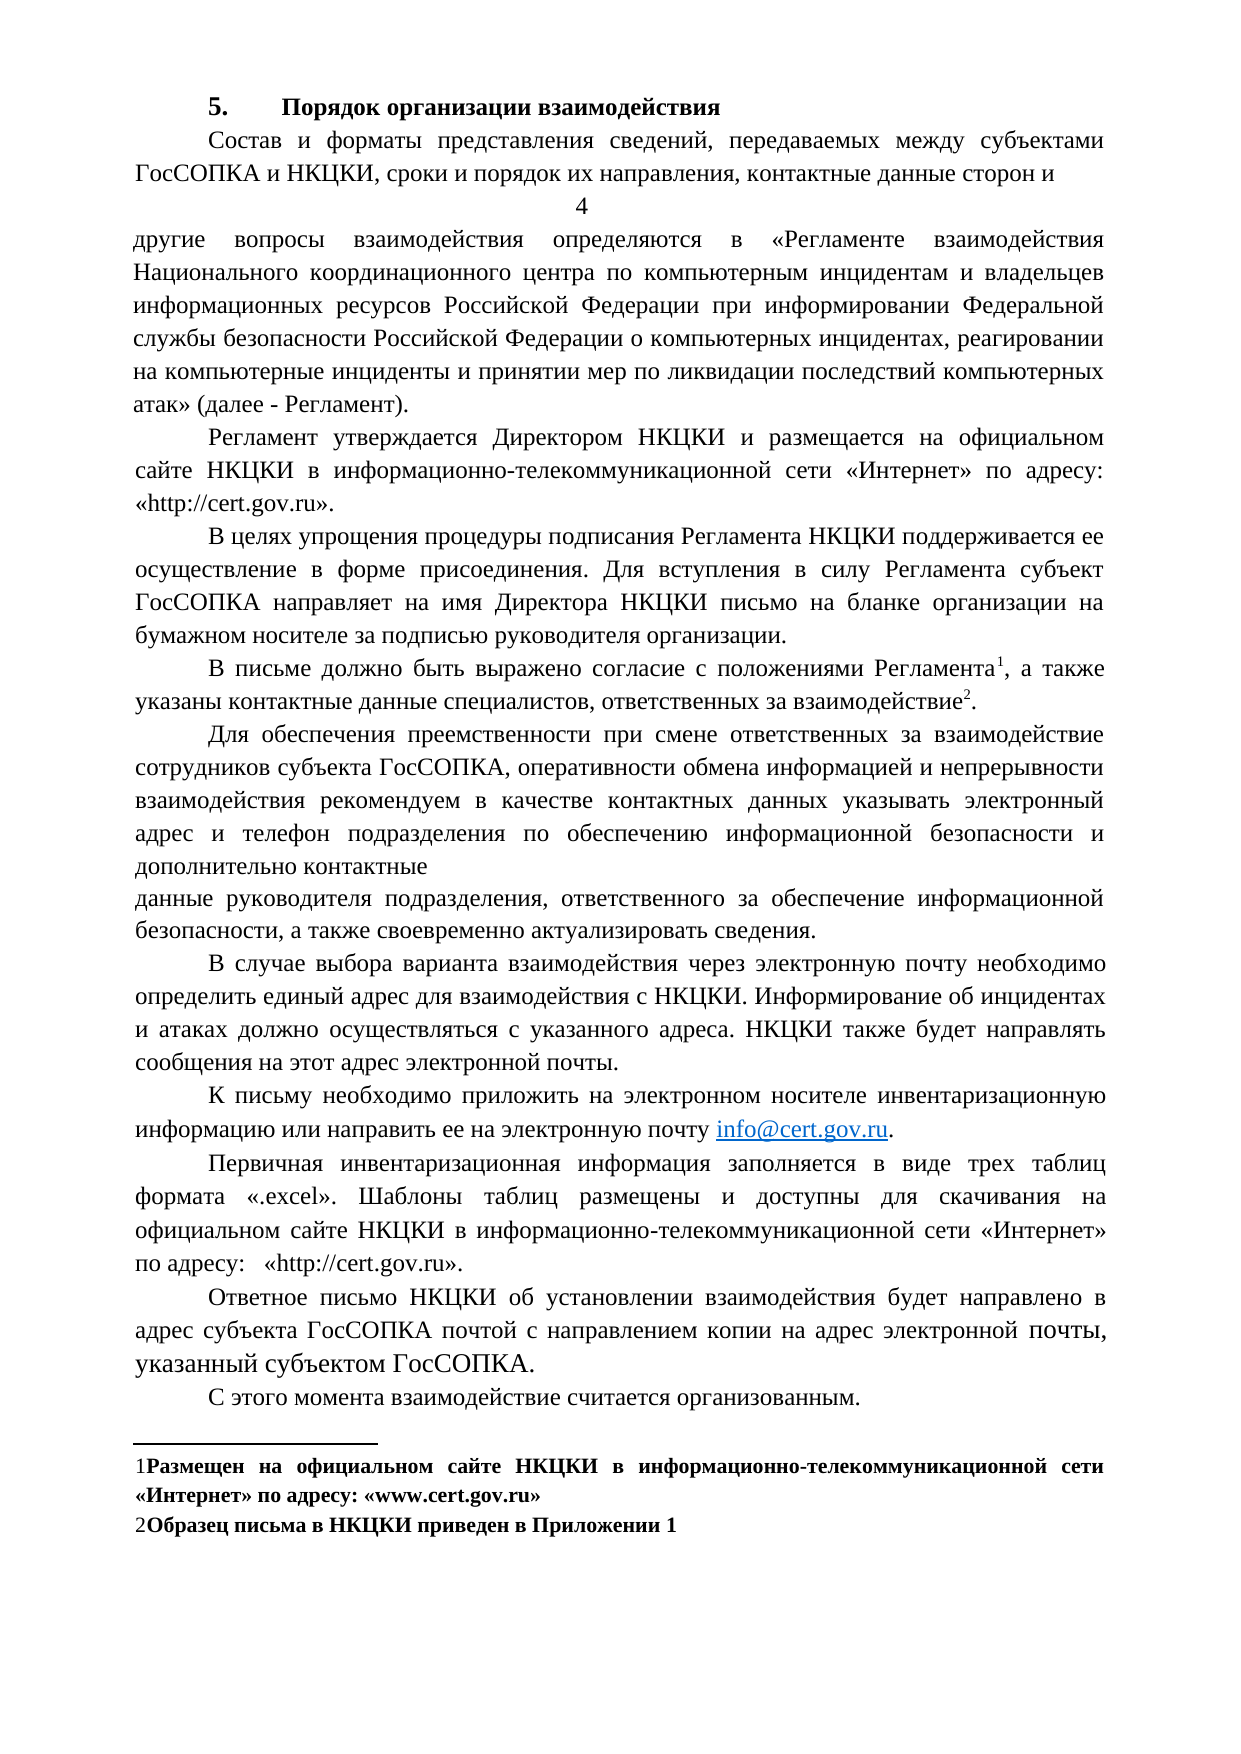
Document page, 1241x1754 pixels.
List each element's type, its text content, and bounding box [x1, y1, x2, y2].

text Ответное письмо НКЦКИ об установлении взаимодействия будет направлено в адрес субъекта ГосСОПКА почтой с направлением копии на адрес электронной почты, указанный субъектом ГосСОПКА. [135, 1278, 1107, 1379]
text Регламент утверждается Директором НКЦКИ и размещается на официальном сайте НКЦКИ в информационно-телекоммуникационной сети «Интернет» по адресу: «http://cert.gov.ru». [135, 419, 1105, 518]
text В целях упрощения процедуры подписания Регламента НКЦКИ поддерживается ее осуществление в форме присоединения. Для вступления в силу Регламента субъект ГосСОПКА направляет на имя Директора НКЦКИ письмо на бланке организации на бумажном носителе за подписью руководителя организации. [135, 518, 1105, 650]
text К письму необходимо приложить на электронном носителе инвентаризационную информацию или направить ее на электронную почту info@cert.gov.ru. [135, 1077, 1107, 1144]
text С этого момента взаимодействие считается организованным. [135, 1379, 1109, 1413]
text В случае выбора варианта взаимодействия через электронную почту необходимо определить единый адрес для взаимодействия с НКЦКИ. Информирование об инцидентах и атаках должно осуществляться с указанного адреса. НКЦКИ также будет направлять сообщения на этот адрес электронной почты. [135, 945, 1107, 1077]
text Образец письма в НКЦКИ приведен в Приложении 1 [135, 1508, 1109, 1538]
text другие вопросы взаимодействия определяются в «Регламенте взаимодействия Национального координационного центра по компьютерным инцидентам и владельцев информационных ресурсов Российской Федерации при информировании Федеральной службы безопасности Российской Федерации о компьютерных инцидентах, реагировании на компьютерные инциденты и принятии мер по ликвидации последствий компьютерных атак» (далее - Регламент). [133, 221, 1105, 419]
text данные руководителя подразделения, ответственного за обеспечение информационной безопасности, а также своевременно актуализировать сведения. [135, 881, 1105, 945]
text В письме должно быть выражено согласие с положениями Регламента, а также указаны контактные данные специалистов, ответственных за взаимодействие. [135, 650, 1105, 716]
text 4 [133, 188, 1105, 221]
text Состав и форматы представления сведений, передаваемых между субъектами ГосСОПКА и НКЦКИ, сроки и порядок их направления, контактные данные сторон и [135, 122, 1105, 188]
text Первичная инвентаризационная информация заполняется в виде трех таблиц формата «.excel». Шаблоны таблиц размещены и доступны для скачивания на официальном сайте НКЦКИ в информационно­-телекоммуникационной сети «Интернет» по адресу: «http://cert.gov.ru». [135, 1144, 1107, 1278]
subtitle Порядок организации взаимодействия [135, 89, 1109, 122]
text Размещен на официальном сайте НКЦКИ в информационно-телекоммуникационной сети «Интернет» по адресу: «www.cert.gov.ru» [135, 1449, 1105, 1508]
text Для обеспечения преемственности при смене ответственных за взаимодействие сотрудников субъекта ГосСОПКА, оперативности обмена информацией и непрерывности взаимодействия рекомендуем в качестве контактных данных указывать электронный адрес и телефон подразделения по обеспечению информационной безопасности и дополнительно контактные [135, 716, 1105, 881]
